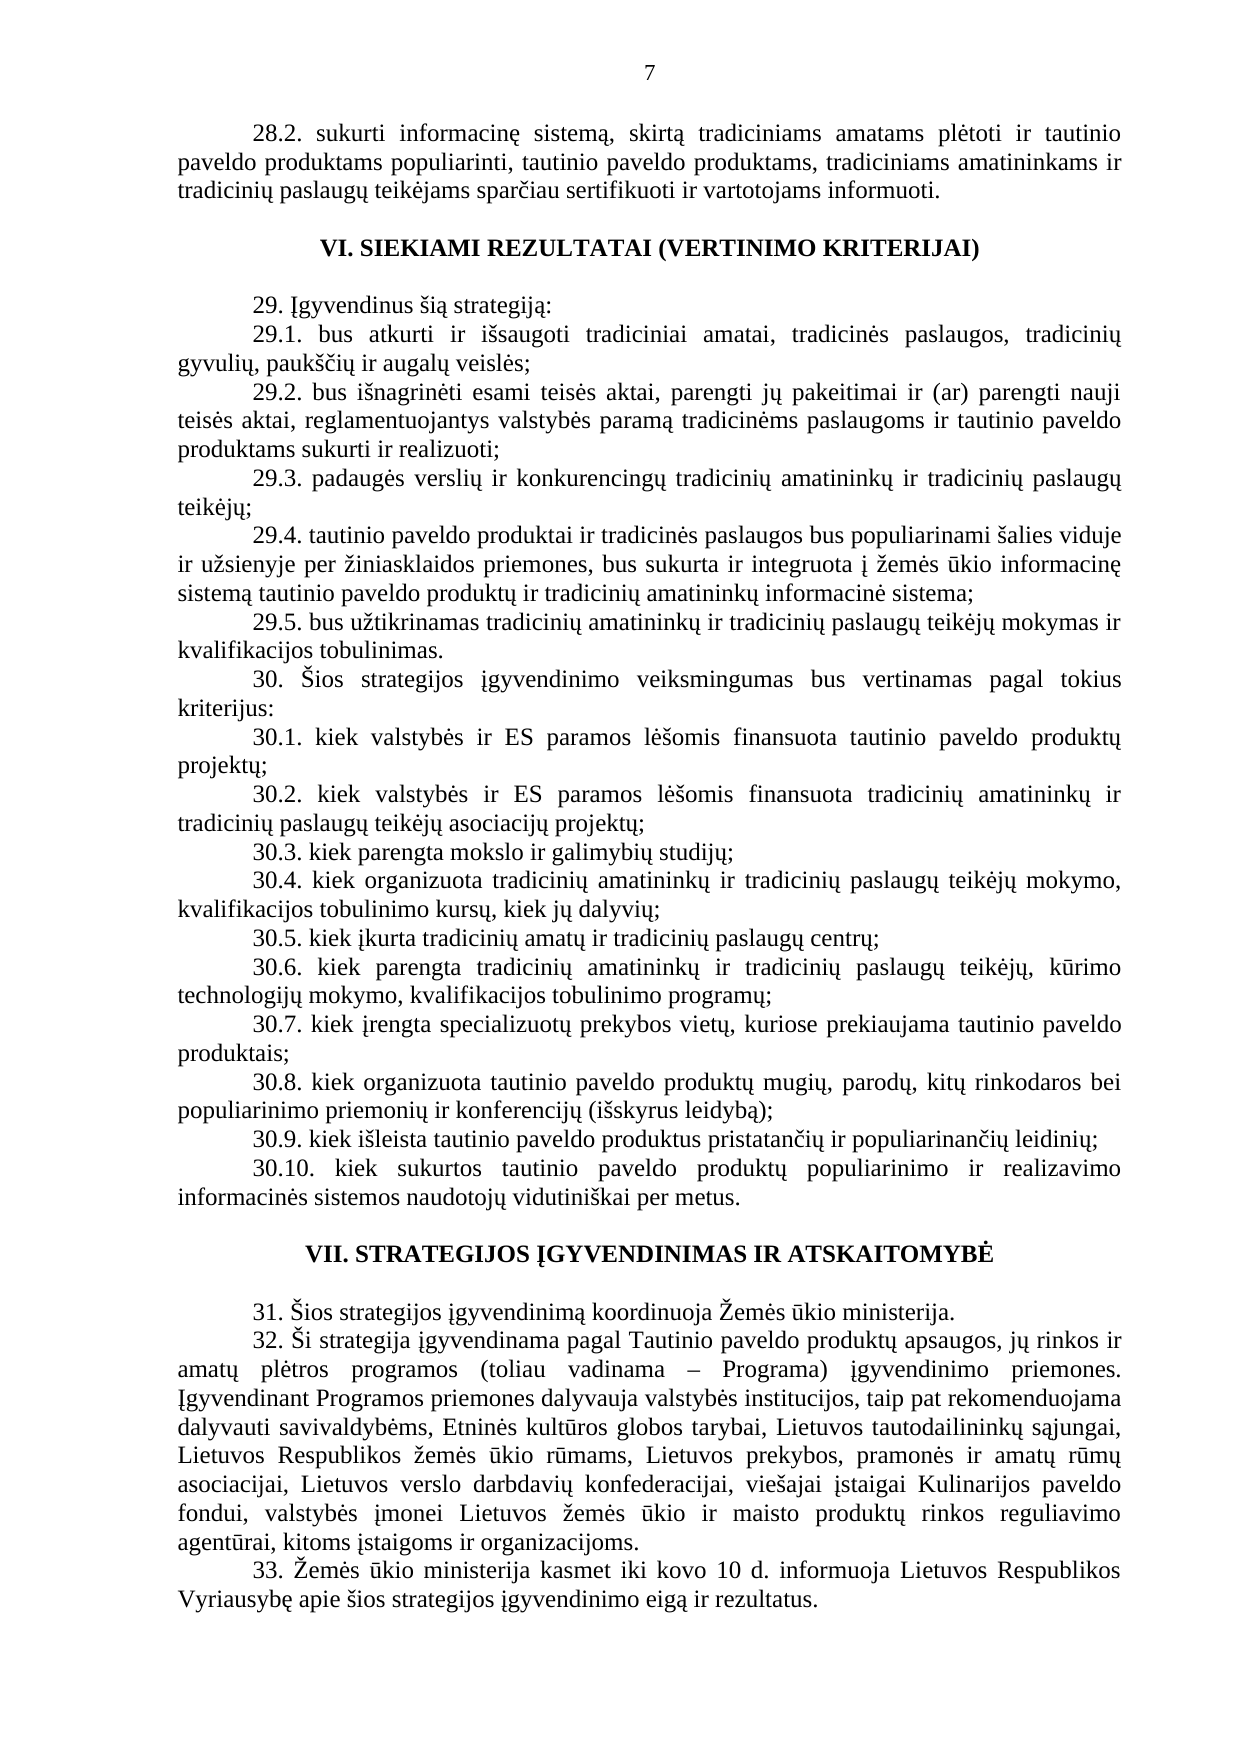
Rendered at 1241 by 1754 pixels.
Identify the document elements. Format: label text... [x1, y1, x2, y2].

text 31. Šios strategijos įgyvendinimą koordinuoja Žemės ūkio ministerija. [177, 1297, 1122, 1326]
text 30.10. kiek sukurtos tautinio paveldo produktų populiarinimo ir realizavimo informacinės sistemos naudotojų vidutiniškai per metus. [177, 1153, 1122, 1211]
text 30.5. kiek įkurta tradicinių amatų ir tradicinių paslaugų centrų; [177, 923, 1122, 952]
text 33. Žemės ūkio ministerija kasmet iki kovo 10 d. informuoja Lietuvos Respublikos Vyriausybę apie šios strategijos įgyvendinimo eigą ir rezultatus. [177, 1556, 1122, 1613]
text 30. Šios strategijos įgyvendinimo veiksmingumas bus vertinamas pagal tokius kriterijus: [177, 664, 1122, 722]
text 30.7. kiek įrengta specializuotų prekybos vietų, kuriose prekiaujama tautinio paveldo produktais; [177, 1009, 1122, 1067]
text 30.6. kiek parengta tradicinių amatininkų ir tradicinių paslaugų teikėjų, kūrimo technologijų mokymo, kvalifikacijos tobulinimo programų; [177, 952, 1122, 1009]
text VII. STRATEGIJOS ĮGYVENDINIMAS IR ATSKAITOMYBĖ [177, 1239, 1122, 1268]
text 28.2. sukurti informacinę sistemą, skirtą tradiciniams amatams plėtoti ir tautinio paveldo produktams populiarinti, tautinio paveldo produktams, tradiciniams amatininkams ir tradicinių paslaugų teikėjams sparčiau sertifikuoti ir vartotojams informuoti. [177, 118, 1122, 204]
text 29.1. bus atkurti ir išsaugoti tradiciniai amatai, tradicinės paslaugos, tradicinių gyvulių, paukščių ir augalų veislės; [177, 319, 1122, 377]
text 29.2. bus išnagrinėti esami teisės aktai, parengti jų pakeitimai ir (ar) parengti nauji teisės aktai, reglamentuojantys valstybės paramą tradicinėms paslaugoms ir tautinio paveldo produktams sukurti ir realizuoti; [177, 377, 1122, 463]
text 29.5. bus užtikrinamas tradicinių amatininkų ir tradicinių paslaugų teikėjų mokymas ir kvalifikacijos tobulinimas. [177, 607, 1122, 664]
text 30.8. kiek organizuota tautinio paveldo produktų mugių, parodų, kitų rinkodaros bei populiarinimo priemonių ir konferencijų (išskyrus leidybą); [177, 1067, 1122, 1124]
text 29.3. padaugės verslių ir konkurencingų tradicinių amatininkų ir tradicinių paslaugų teikėjų; [177, 463, 1122, 521]
text 32. Ši strategija įgyvendinama pagal Tautinio paveldo produktų apsaugos, jų rinkos ir amatų plėtros programos (toliau vadinama – Programa) įgyvendinimo priemones. Įgyvendinant Programos priemones dalyvauja valstybės institucijos, taip pat rekomenduojama dalyvauti savivaldybėms, Etninės kultūros globos tarybai, Lietuvos tautodailininkų sąjungai, Lietuvos Respublikos žemės ūkio rūmams, Lietuvos prekybos, pramonės ir amatų rūmų asociacijai, Lietuvos verslo darbdavių konfederacijai, viešajai įstaigai Kulinarijos paveldo fondui, valstybės įmonei Lietuvos žemės ūkio ir maisto produktų rinkos reguliavimo agentūrai, kitoms įstaigoms ir organizacijoms. [177, 1326, 1122, 1556]
text 30.3. kiek parengta mokslo ir galimybių studijų; [177, 837, 1122, 866]
text 30.4. kiek organizuota tradicinių amatininkų ir tradicinių paslaugų teikėjų mokymo, kvalifikacijos tobulinimo kursų, kiek jų dalyvių; [177, 866, 1122, 923]
text 30.1. kiek valstybės ir ES paramos lėšomis finansuota tautinio paveldo produktų projektų; [177, 722, 1122, 779]
text 29. Įgyvendinus šią strategiją: [177, 291, 1122, 319]
text 30.9. kiek išleista tautinio paveldo produktus pristatančių ir populiarinančių leidinių; [177, 1124, 1122, 1153]
text 29.4. tautinio paveldo produktai ir tradicinės paslaugos bus populiarinami šalies viduje ir užsienyje per žiniasklaidos priemones, bus sukurta ir integruota į žemės ūkio informacinę sistemą tautinio paveldo produktų ir tradicinių amatininkų informacinė sistema; [177, 521, 1122, 607]
text 30.2. kiek valstybės ir ES paramos lėšomis finansuota tradicinių amatininkų ir tradicinių paslaugų teikėjų asociacijų projektų; [177, 779, 1122, 837]
text VI. SIEKIAMI REZULTATAI (VERTINIMO KRITERIJAI) [177, 233, 1122, 262]
